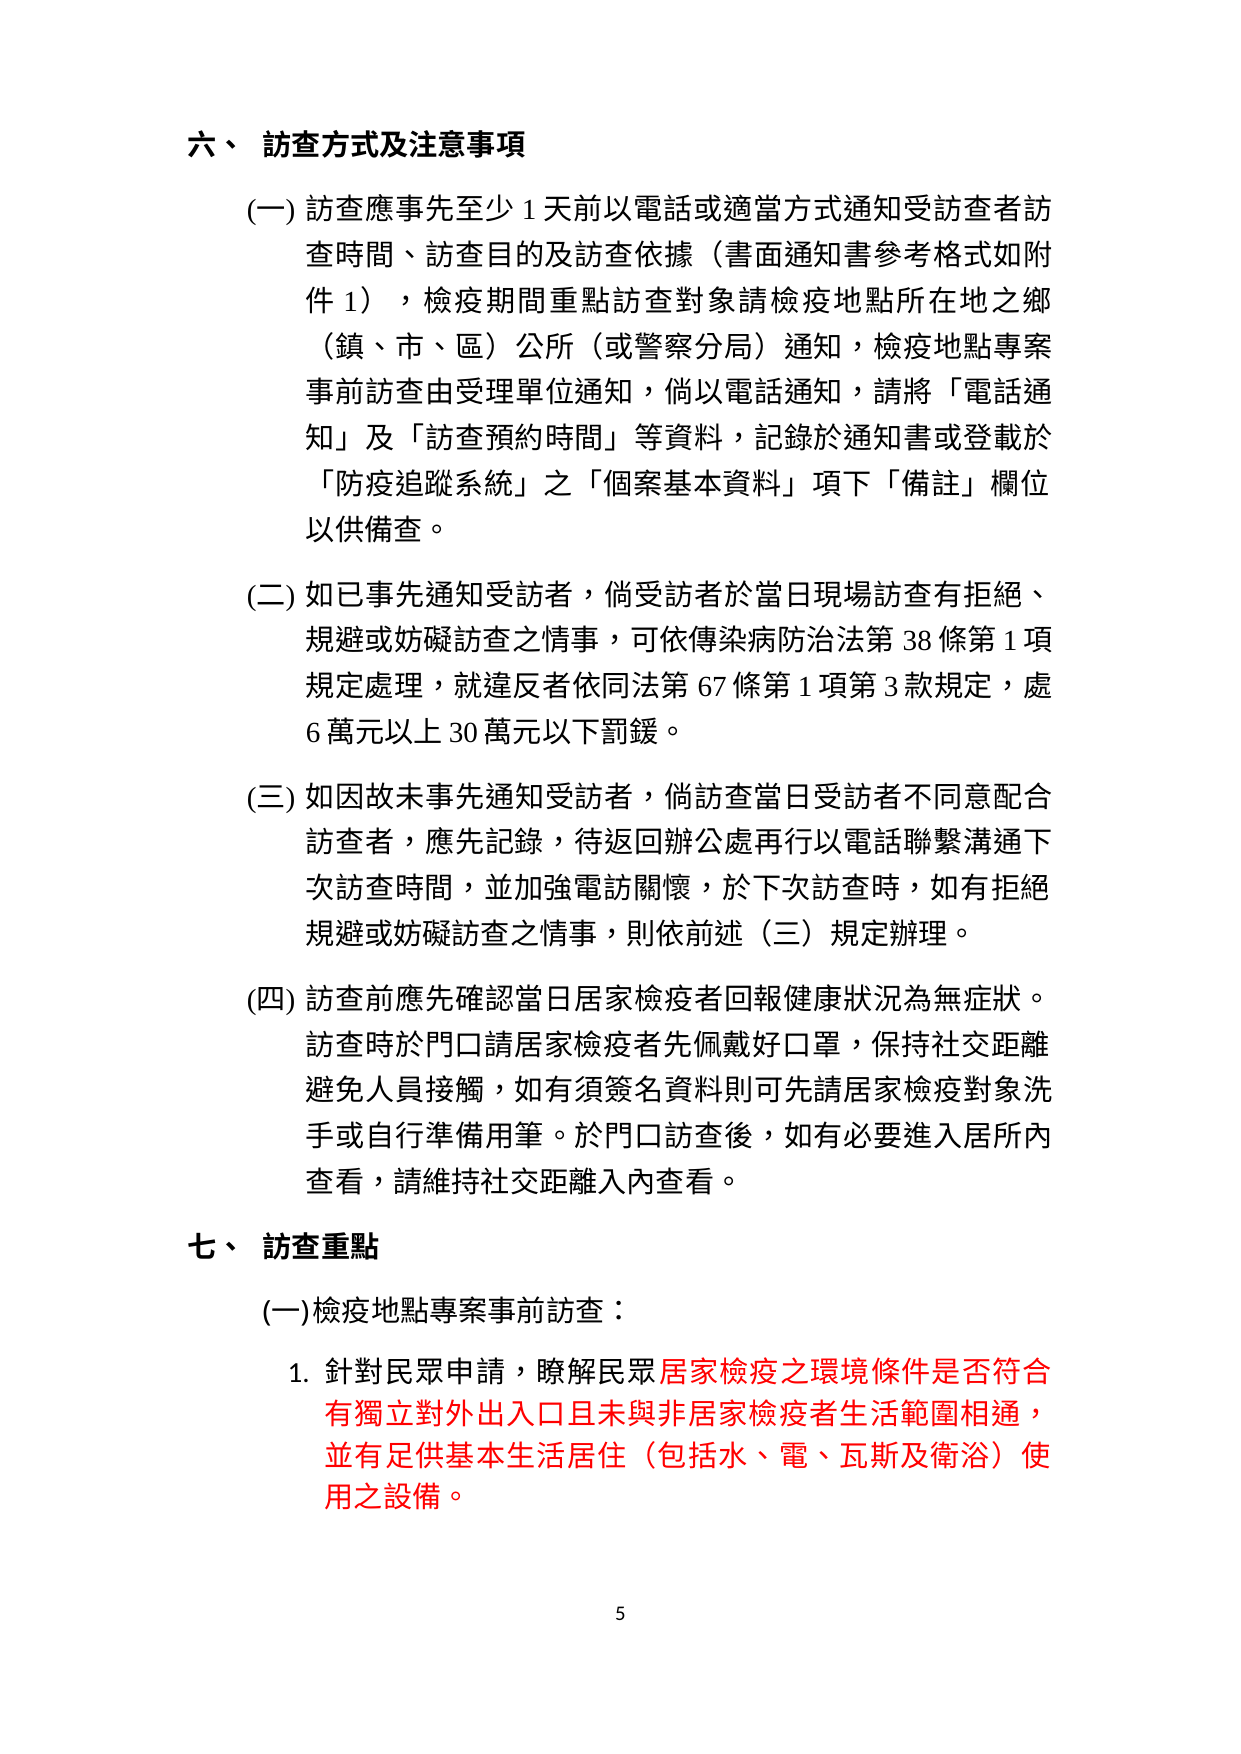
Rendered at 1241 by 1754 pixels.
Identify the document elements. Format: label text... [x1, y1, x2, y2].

list 檢疫地點專案事前訪查： [262, 1285, 1053, 1331]
list 針對民眾申請，瞭解民眾居家檢疫之環境條件是否符合有獨立對外出入口且未與非居家檢疫者生活範圍相通，並有足供基本生活居住（包括水、電、瓦斯及衛浴）使用之設備。 [287, 1349, 1053, 1516]
list 如因故未事先通知受訪者，倘訪查當日受訪者不同意配合訪查者，應先記錄，待返回辦公處再行以電話聯繫溝通下次訪查時間，並加強電訪關懷，於下次訪查時，如有拒絕、規避或妨礙訪查之情事，則依前述（三）規定辦理。 [247, 770, 1053, 954]
list 訪查重點 [187, 1220, 1053, 1266]
list 如已事先通知受訪者，倘受訪者於當日現場訪查有拒絕、規避或妨礙訪查之情事，可依傳染病防治法第38條第1項規定處理，就違反者依同法第67條第1項第3款規定，處6萬元以上30萬元以下罰鍰。 [247, 568, 1053, 752]
list 訪查前應先確認當日居家檢疫者回報健康狀況為無症狀。訪查時於門口請居家檢疫者先佩戴好口罩，保持社交距離，避免人員接觸，如有須簽名資料則可先請居家檢疫對象洗手或自行準備用筆。於門口訪查後，如有必要進入居所內查看，請維持社交距離入內查看。 [247, 972, 1053, 1202]
list 訪查方式及注意事項 [187, 118, 1053, 164]
list 訪查應事先至少1天前以電話或適當方式通知受訪查者訪查時間、訪查目的及訪查依據（書面通知書參考格式如附件1），檢疫期間重點訪查對象請檢疫地點所在地之鄉（鎮、市、區）公所（或警察分局）通知，檢疫地點專案事前訪查由受理單位通知，倘以電話通知，請將「電話通知」及「訪查預約時間」等資料，記錄於通知書或登載於「防疫追蹤系統」之「個案基本資料」項下「備註」欄位，以供備查。 [247, 183, 1053, 549]
